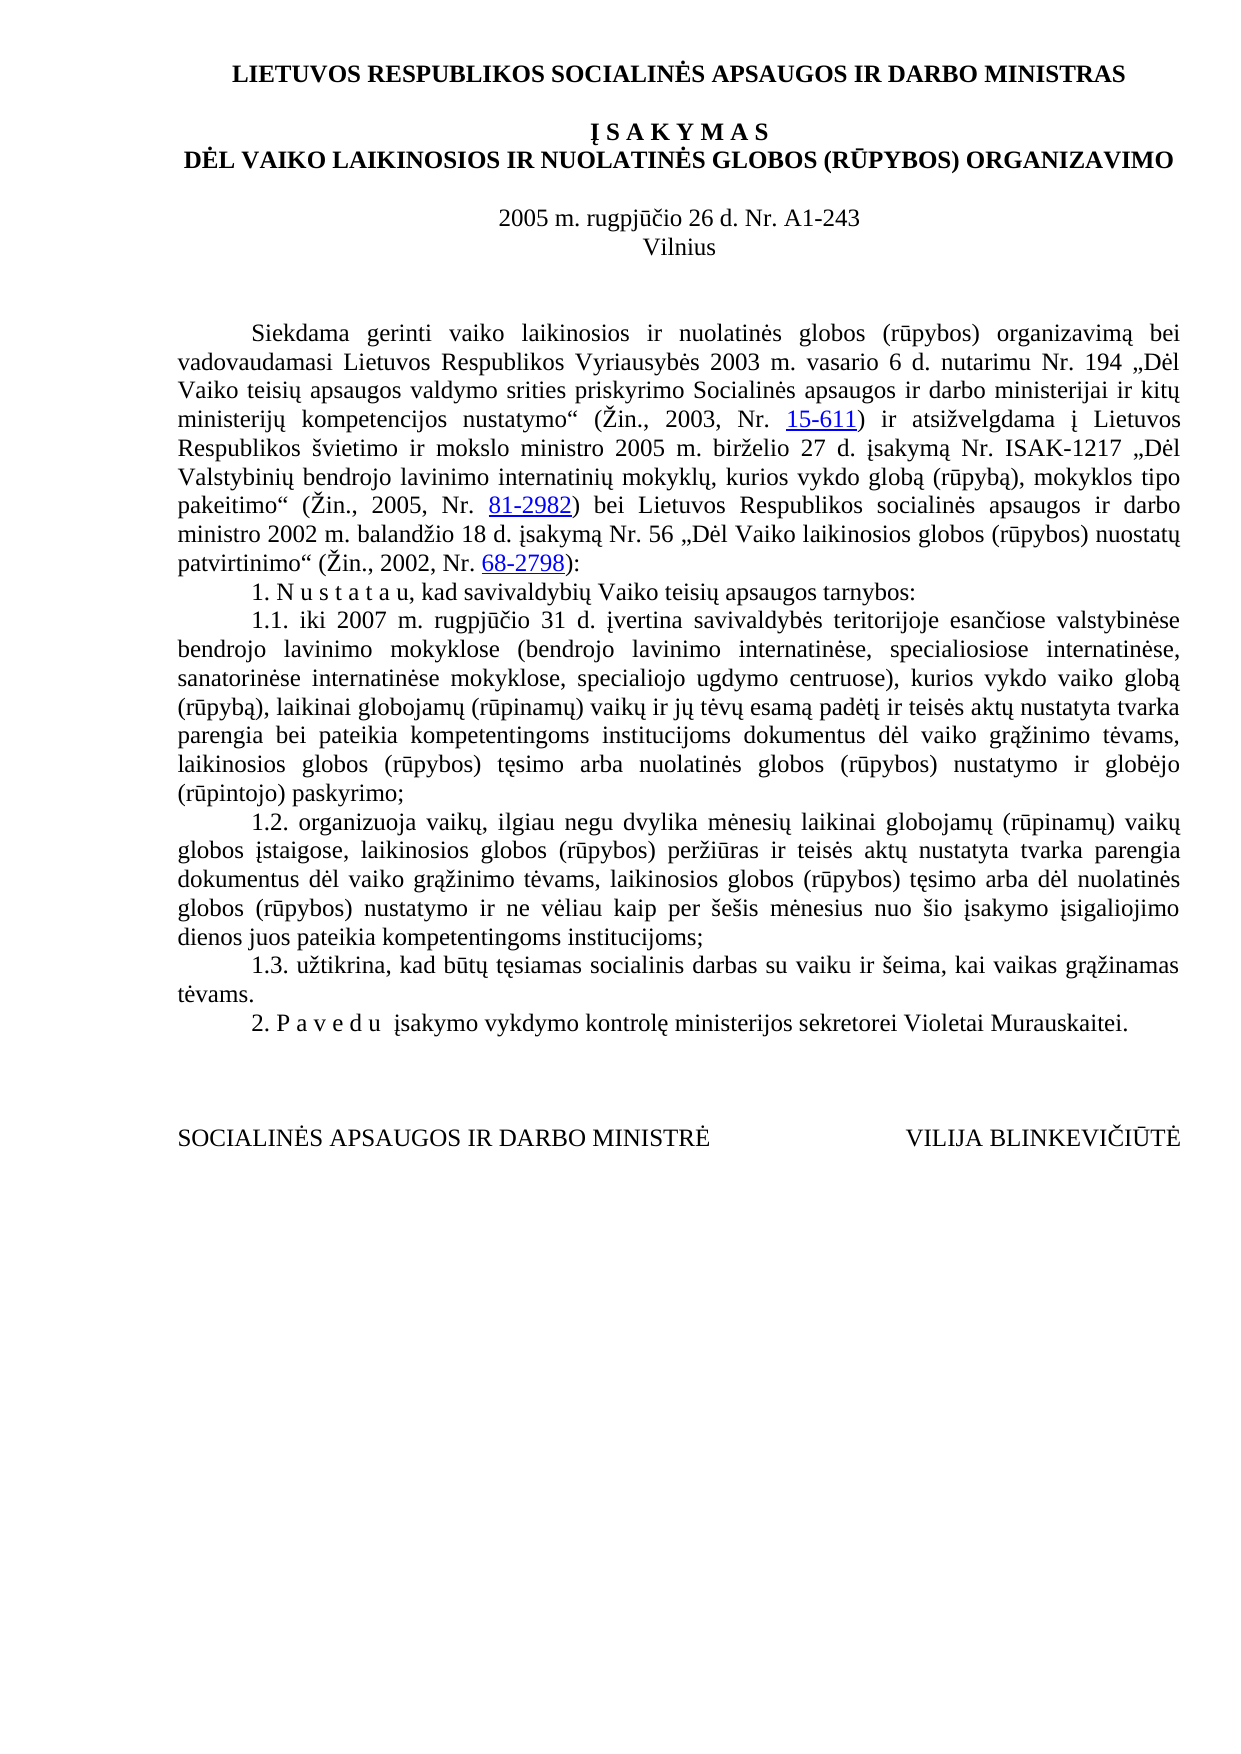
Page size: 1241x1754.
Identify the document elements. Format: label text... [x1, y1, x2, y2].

text 1.1. iki 2007 m. rugpjūčio 31 d. įvertina savivaldybės teritorijoje esančiose valstybinėse bendrojo lavinimo mokyklose (bendrojo lavinimo internatinėse, specialiosiose internatinėse, sanatorinėse internatinėse mokyklose, specialiojo ugdymo centruose), kurios vykdo vaiko globą (rūpybą), laikinai globojamų (rūpinamų) vaikų ir jų tėvų esamą padėtį ir teisės aktų nustatyta tvarka parengia bei pateikia kompetentingoms institucijoms dokumentus dėl vaiko grąžinimo tėvams, laikinosios globos (rūpybos) tęsimo arba nuolatinės globos (rūpybos) nustatymo ir globėjo (rūpintojo) paskyrimo; [177, 605, 1181, 807]
text DĖL VAIKO LAIKINOSIOS IR NUOLATINĖS GLOBOS (RŪPYBOS) ORGANIZAVIMO [177, 145, 1181, 174]
text Siekdama gerinti vaiko laikinosios ir nuolatinės globos (rūpybos) organizavimą bei vadovaudamasi Lietuvos Respublikos Vyriausybės 2003 m. vasario 6 d. nutarimu Nr. 194 „Dėl Vaiko teisių apsaugos valdymo srities priskyrimo Socialinės apsaugos ir darbo ministerijai ir kitų ministerijų kompetencijos nustatymo“ (Žin., 2003, Nr. 15-611) ir atsižvelgdama į Lietuvos Respublikos švietimo ir mokslo ministro 2005 m. birželio 27 d. įsakymą Nr. ISAK-1217 „Dėl Valstybinių bendrojo lavinimo internatinių mokyklų, kurios vykdo globą (rūpybą), mokyklos tipo pakeitimo“ (Žin., 2005, Nr. 81-2982) bei Lietuvos Respublikos socialinės apsaugos ir darbo ministro 2002 m. balandžio 18 d. įsakymą Nr. 56 „Dėl Vaiko laikinosios globos (rūpybos) nuostatų patvirtinimo“ (Žin., 2002, Nr. 68-2798): [177, 318, 1181, 577]
text 2005 m. rugpjūčio 26 d. Nr. A1-243 [177, 203, 1181, 232]
text 1.3. užtikrina, kad būtų tęsiamas socialinis darbas su vaiku ir šeima, kai vaikas grąžinamas tėvams. [177, 950, 1181, 1008]
text SOCIALINĖS APSAUGOS IR DARBO MINISTRĖ VILIJA BLINKEVIČIŪTĖ [177, 1123, 1181, 1152]
text Vilnius [177, 232, 1181, 260]
text 1.2. organizuoja vaikų, ilgiau negu dvylika mėnesių laikinai globojamų (rūpinamų) vaikų globos įstaigose, laikinosios globos (rūpybos) peržiūras ir teisės aktų nustatyta tvarka parengia dokumentus dėl vaiko grąžinimo tėvams, laikinosios globos (rūpybos) tęsimo arba dėl nuolatinės globos (rūpybos) nustatymo ir ne vėliau kaip per šešis mėnesius nuo šio įsakymo įsigaliojimo dienos juos pateikia kompetentingoms institucijoms; [177, 807, 1181, 950]
text 1. Nustatau, kad savivaldybių Vaiko teisių apsaugos tarnybos: [177, 577, 1181, 605]
text 2. Pavedu įsakymo vykdymo kontrolę ministerijos sekretorei Violetai Murauskaitei. [177, 1008, 1181, 1037]
text Į S A K Y M A S [177, 117, 1181, 145]
text LIETUVOS RESPUBLIKOS SOCIALINĖS APSAUGOS IR DARBO MINISTRAS [177, 59, 1181, 88]
